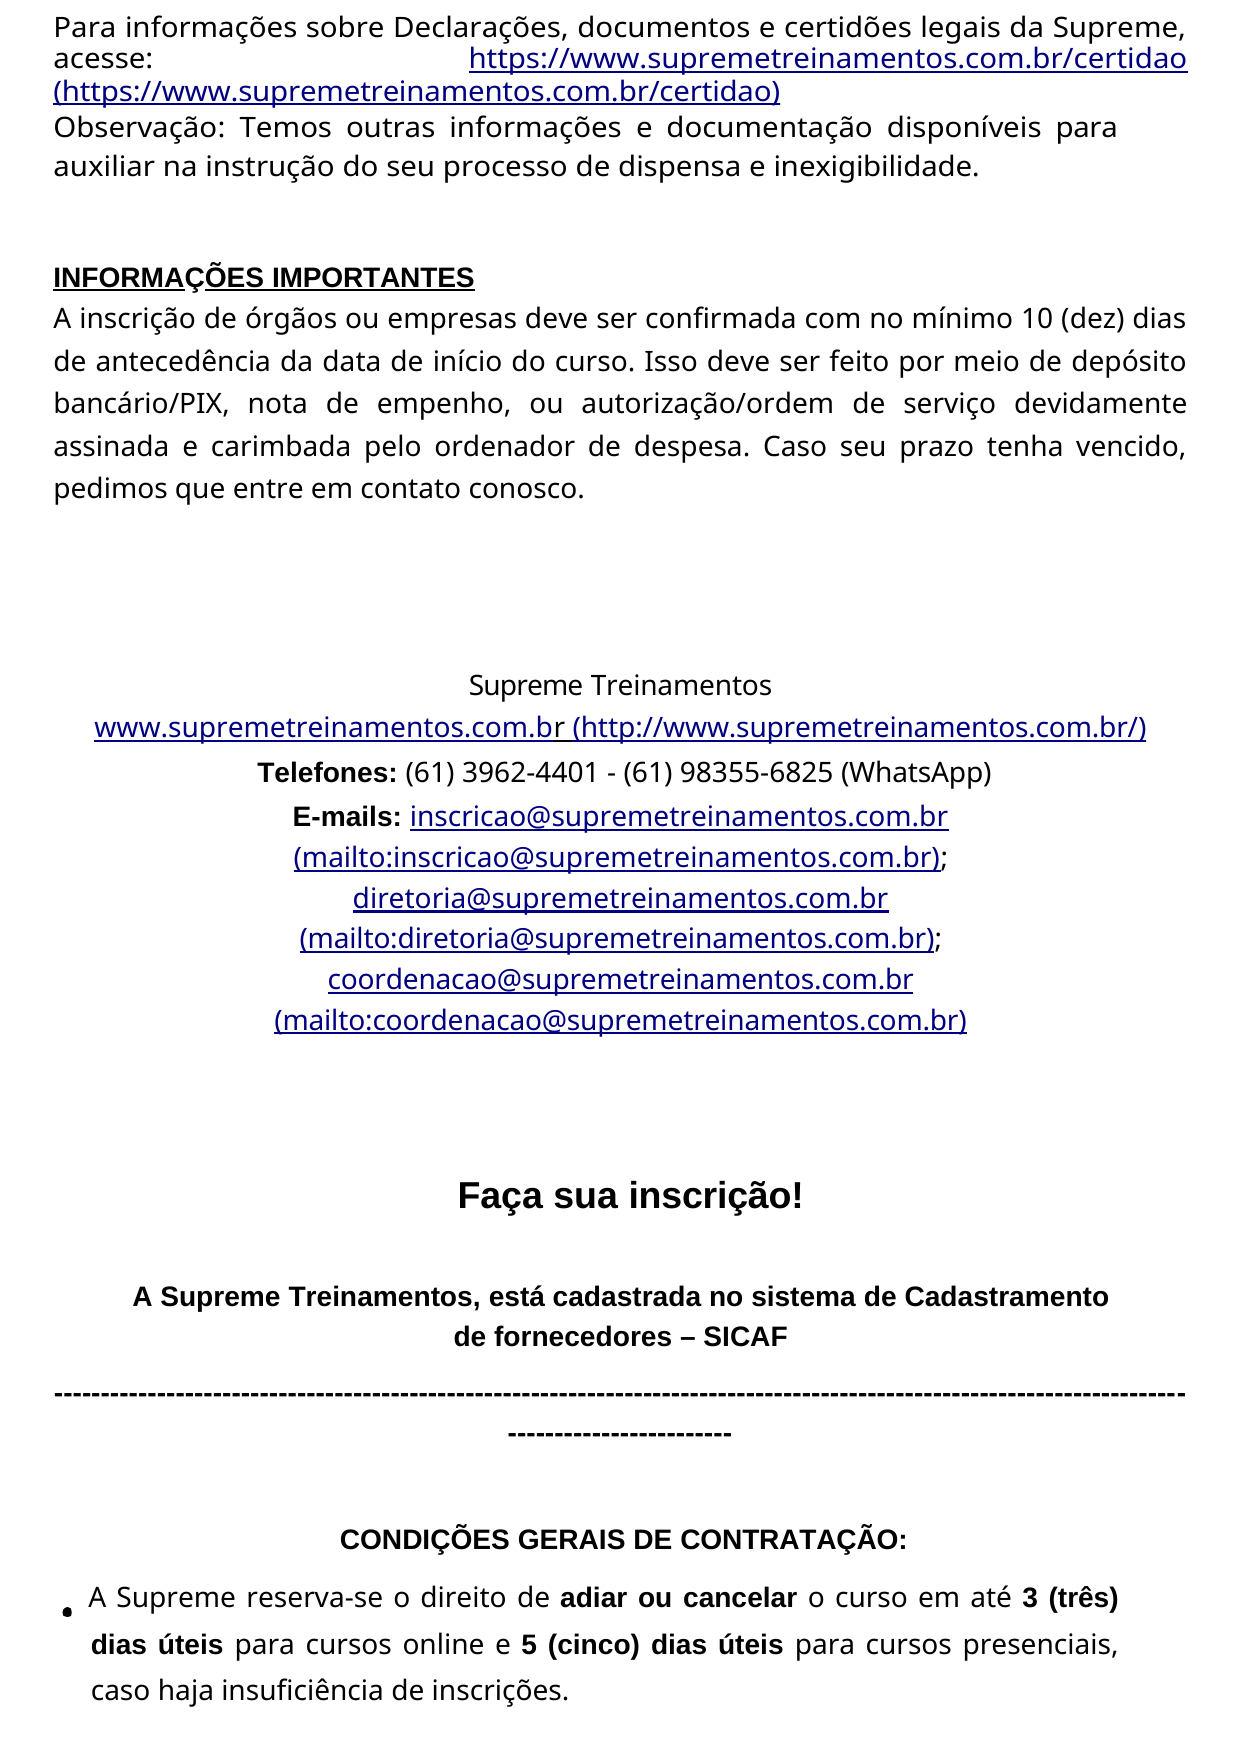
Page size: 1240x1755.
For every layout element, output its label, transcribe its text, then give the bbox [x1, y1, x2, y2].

subtitle INFORMAÇÕES IMPORTANTES [53, 261, 1195, 293]
text ------------------------------------------------------------------------------------------------------------------------- [45, 1376, 1195, 1408]
text Telefones: (61) 3962-4401 - (61) 98355-6825 (WhatsApp) [53, 752, 1195, 791]
text ------------------------ [45, 1416, 1195, 1449]
text www.supremetreinamentos.com.br (http://www.supremetreinamentos.com.br/) [45, 707, 1195, 746]
text A Supreme reserva-se o direito de adiar ou cancelar o curso em até 3 (três) dias úteis para cursos online e 5 (cinco) dias úteis para cursos presenciais, caso haja insuficiência de inscrições. [62, 1577, 1119, 1709]
text Observação: Temos outras informações e documentação disponíveis para [53, 109, 1195, 144]
subtitle CONDIÇÕES GERAIS DE CONTRATAÇÃO: [52, 1523, 1195, 1555]
text Para informações sobre Declarações, documentos e certidões legais da Supreme, acesse: https://www.supremetreinamentos.com.br/certidao (https://www.supremetreinamentos.com.br/certidao) [53, 11, 1188, 109]
text A Supreme Treinamentos, está cadastrada no sistema de Cadastramento de fornecedores – SICAF [113, 1279, 1128, 1352]
text Supreme Treinamentos [45, 665, 1195, 703]
text A inscrição de órgãos ou empresas deve ser confirmada com no mínimo 10 (dez) dias de antecedência da data de início do curso. Isso deve ser feito por meio de depósito bancário/PIX, nota de empenho, ou autorização/ordem de serviço devidamente assinada e carimbada pelo ordenador de despesa. Caso seu prazo tenha vencido, pedimos que entre em contato conosco. [53, 298, 1188, 507]
subtitle Faça sua inscrição! [314, 1174, 947, 1217]
text auxiliar na instrução do seu processo de dispensa e inexigibilidade. [53, 144, 1195, 184]
text E-mails: inscricao@supremetreinamentos.com.br (mailto:inscricao@supremetreinamentos.com.br); diretoria@supremetreinamentos.com.br (mailto:diretoria@supremetreinamentos.com.br); coordenacao@supremetreinamentos.com.br (mailto:coordenacao@supremetreinamentos.com.br) [61, 794, 1180, 1038]
